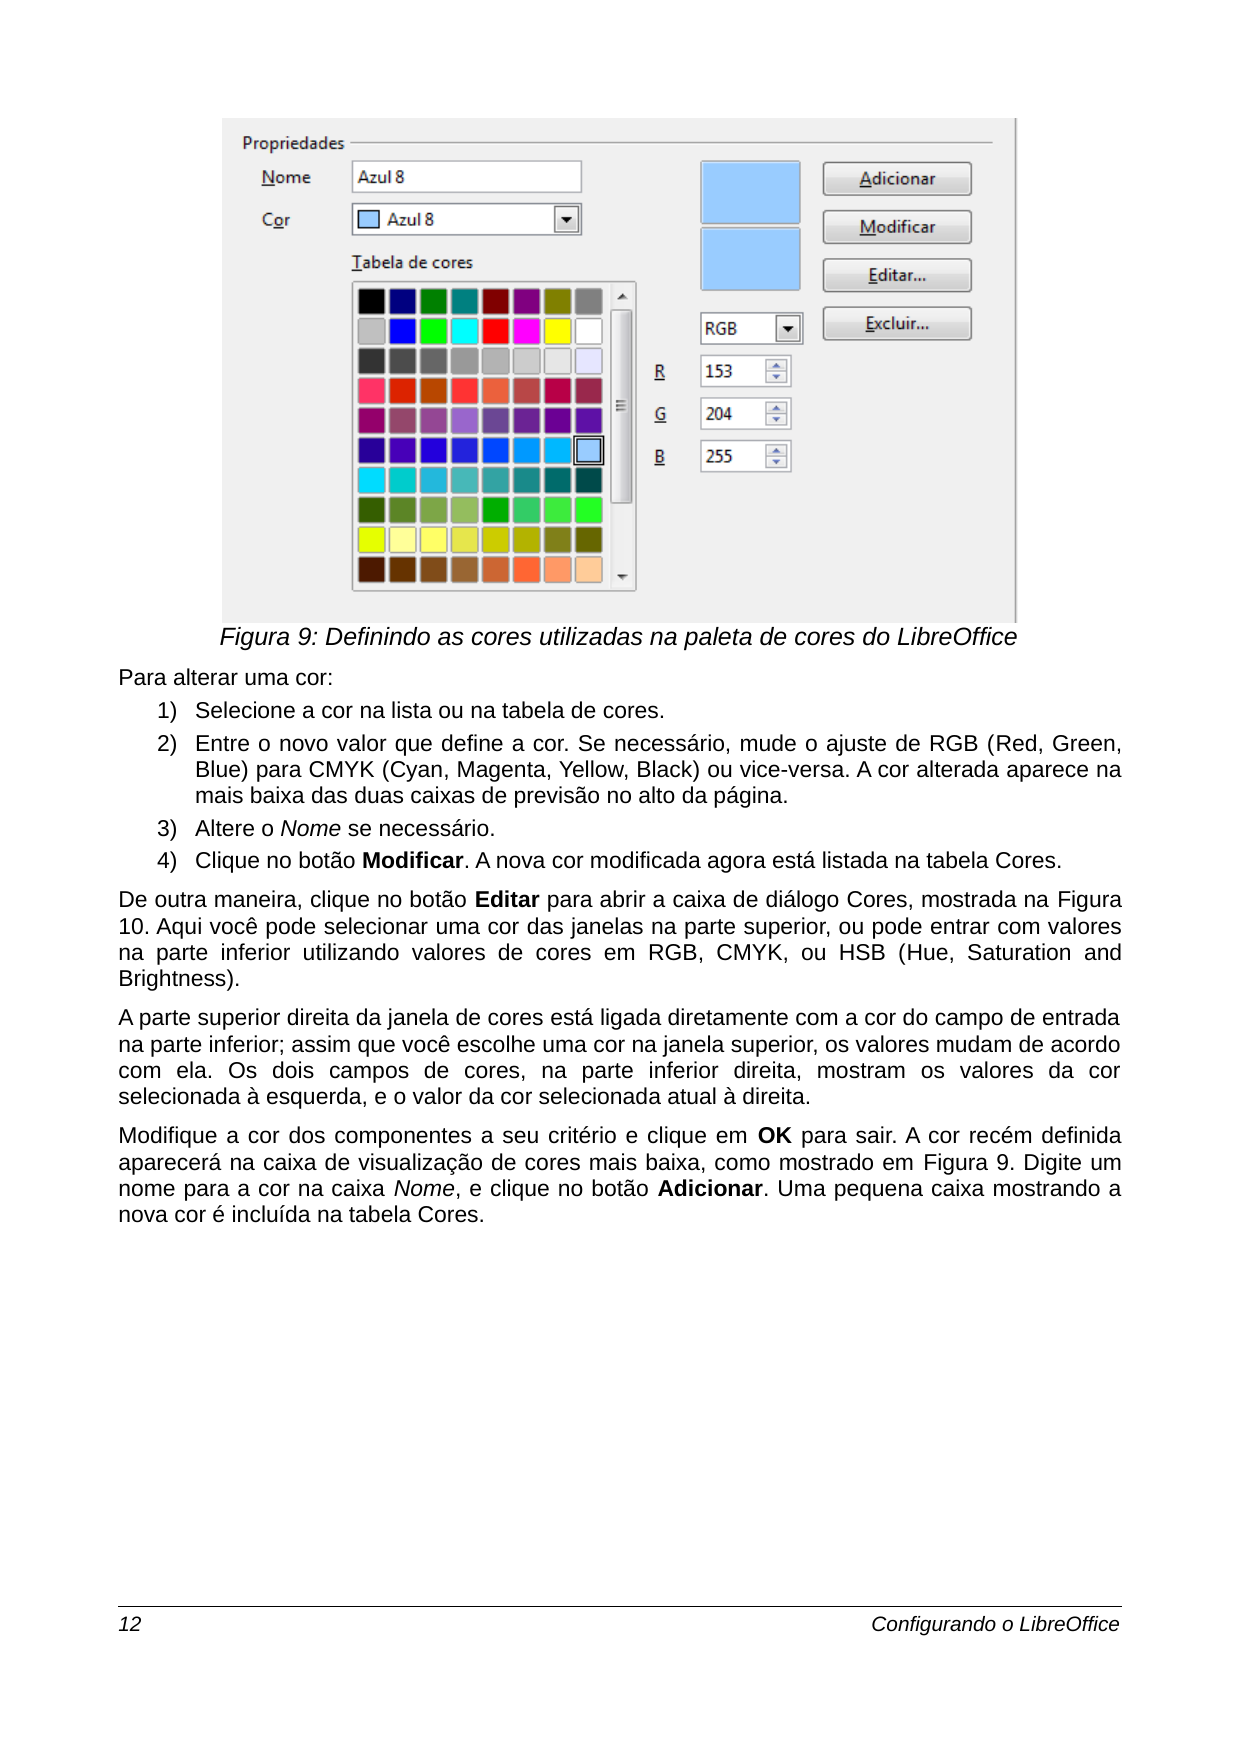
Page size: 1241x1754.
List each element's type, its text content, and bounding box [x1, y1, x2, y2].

list Clique no botão Modificar. A nova cor modificada agora está listada na tabela Cores. [177, 847, 1122, 874]
list Altere o Nome se necessário. [177, 815, 1122, 841]
list Entre o novo valor que define a cor. Se necessário, mude o ajuste de RGB (Red, Green, Blue) para CMYK (Cyan, Magenta, Yellow, Black) ou vice-versa. A cor alterada aparece na mais baixa das duas caixas de previsão no alto da página. [177, 729, 1122, 809]
list Selecione a cor na lista ou na tabela de cores. [177, 697, 1122, 723]
list Para alterar uma cor: [118, 664, 1122, 691]
text De outra maneira, clique no botão Editar para abrir a caixa de diálogo Cores, mostrada na Figura 10. Aqui você pode selecionar uma cor das janelas na parte superior, ou pode entrar com valores na parte inferior utilizando valores de cores em RGB, CMYK, ou HSB (Hue, Saturation and Brightness). [118, 886, 1122, 992]
text Modifique a cor dos componentes a seu critério e clique em OK para sair. A cor recém definida aparecerá na caixa de visualização de cores mais baixa, como mostrado em Figura 9. Digite um nome para a cor na caixa Nome, e clique no botão Adicionar. Uma pequena caixa mostrando a nova cor é incluída na tabela Cores. [118, 1122, 1122, 1228]
text A parte superior direita da janela de cores está ligada diretamente com a cor do campo de entrada na parte inferior; assim que você escolhe uma cor na janela superior, os valores mudam de acordo com ela. Os dois campos de cores, na parte inferior direita, mostram os valores da cor selecionada à esquerda, e o valor da cor selecionada atual à direita. [118, 1004, 1122, 1110]
text Figura 9: Definindo as cores utilizadas na paleta de cores do LibreOffice [217, 118, 1023, 651]
picture [222, 118, 1018, 623]
